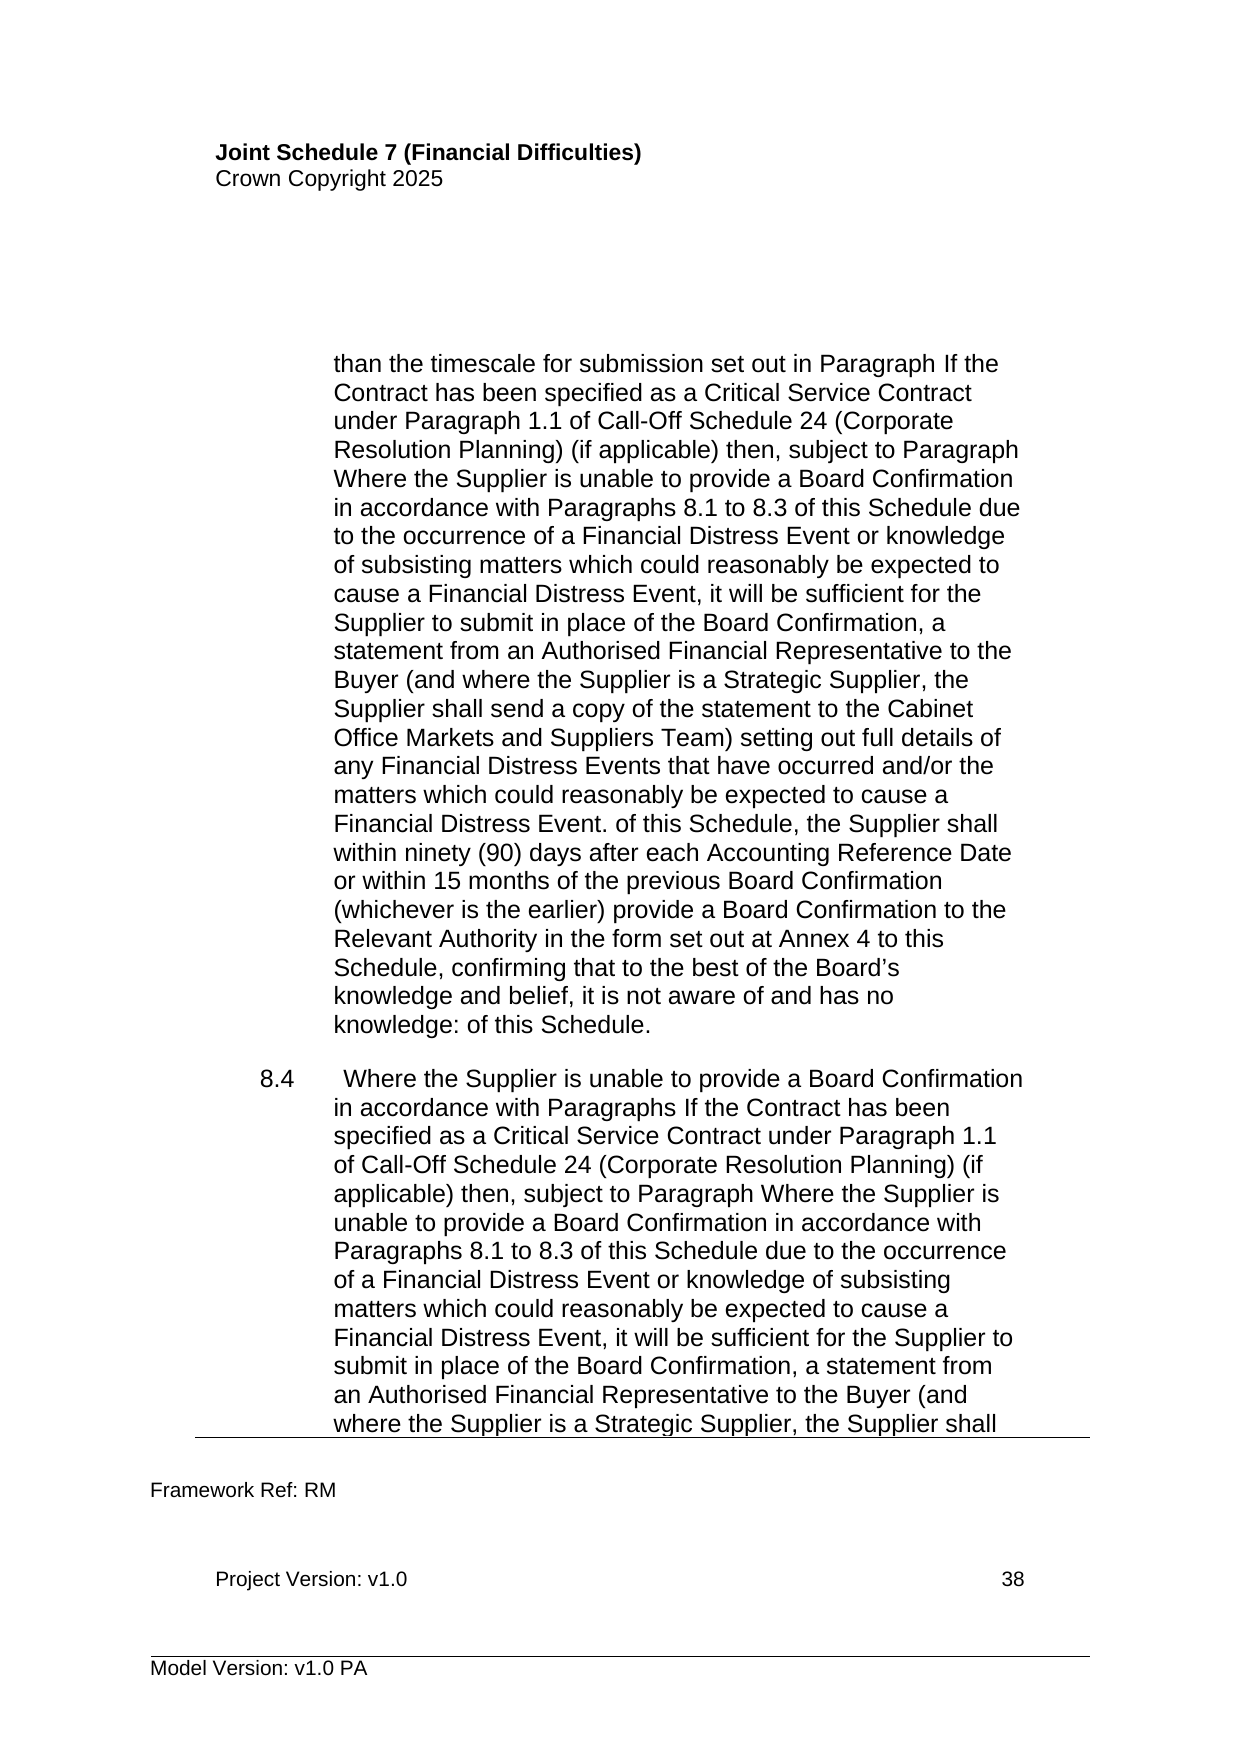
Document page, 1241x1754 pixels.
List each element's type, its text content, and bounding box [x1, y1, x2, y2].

list Where the Supplier is unable to provide a Board Confirmation in accordance with Paragraphs 8.1 to 8.3 of this Schedule due to the occurrence of a Financial Distress Event or knowledge of subsisting matters which could reasonably be expected to cause a Financial Distress Event, it will be sufficient for the Supplier to submit in place of the Board Confirmation, a statement from an Authorised Financial Representative to the Buyer (and where the Supplier is a Strategic Supplier, the Supplier shall send a copy of the statement to the Cabinet Office Markets and Suppliers Team) setting out full details of any Financial Distress Events that have occurred and/or the matters which could reasonably be expected to cause a Financial Distress Event. [195, 999, 1089, 1436]
list In respect of the first Board Confirmation to be provided under the Contract, the Supplier shall provide the Board Confirmation within 15 months of the Effective Date if earlier than the timescale for submission set out in Paragraph 8.1 of this Schedule. [195, 285, 1089, 999]
